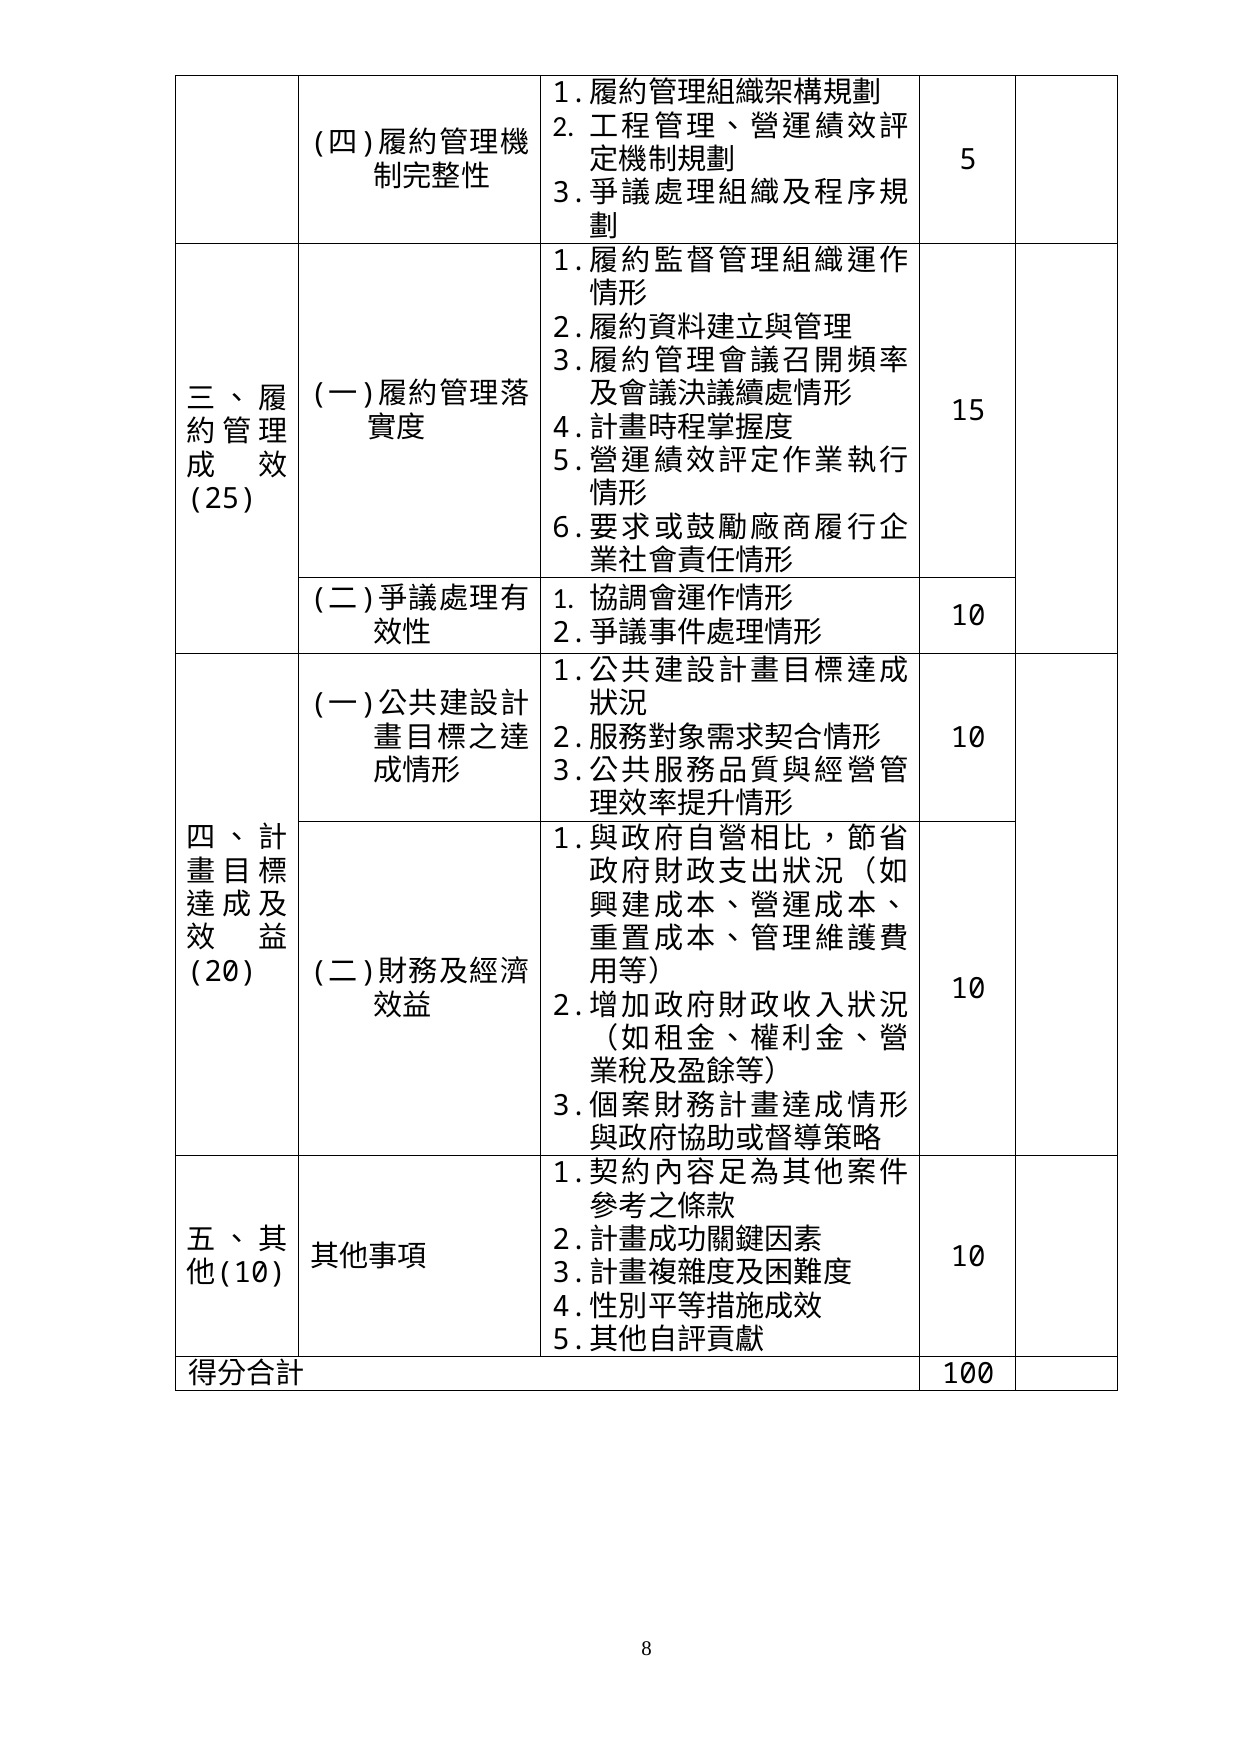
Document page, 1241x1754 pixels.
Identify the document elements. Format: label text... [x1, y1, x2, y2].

table_cell 10 [920, 1156, 1015, 1356]
table_cell 五、其他(10) [176, 1156, 298, 1356]
table_cell 15 [920, 244, 1015, 577]
table_cell [1016, 654, 1117, 1155]
table_cell 四、計畫目標達成及效益(20) [176, 654, 298, 1155]
table_cell 與政府自營相比，節省政府財政支出狀況（如興建成本、營運成本、重置成本、管理維護費用等） 增加政府財政收入狀況（如租金、權利金、營業稅及盈餘等） 個案財務計畫達成情形與政府協助或督導策略 [541, 822, 919, 1155]
table_cell 協調會運作情形 爭議事件處理情形 [541, 578, 919, 653]
table_cell 三、履約管理成效(25) [176, 244, 298, 653]
table_cell [1016, 244, 1117, 653]
table_cell 公共建設計畫目標達成狀況 服務對象需求契合情形 公共服務品質與經營管理效率提升情形 [541, 654, 919, 821]
table_cell (一)履約管理落實度 [299, 244, 540, 577]
table_cell [1016, 1156, 1117, 1356]
table_cell 契約內容足為其他案件參考之條款 計畫成功關鍵因素 計畫複雜度及困難度 性別平等措施成效 其他自評貢獻 [541, 1156, 919, 1356]
table_cell (一)公共建設計畫目標之達成情形 [299, 654, 540, 821]
table_cell 10 [920, 654, 1015, 821]
table_cell 履約管理組織架構規劃 工程管理、營運績效評定機制規劃 爭議處理組織及程序規劃 [541, 76, 919, 243]
table_cell [1016, 76, 1117, 243]
table_cell [176, 76, 298, 243]
table_cell (二)爭議處理有效性 [299, 578, 540, 653]
table_cell 得分合計 [176, 1357, 919, 1390]
table_cell 履約監督管理組織運作情形 履約資料建立與管理 履約管理會議召開頻率及會議決議續處情形 計畫時程掌握度 營運績效評定作業執行情形 要求或鼓勵廠商履行企業社會責任情形 [541, 244, 919, 577]
table_cell 100 [920, 1357, 1015, 1390]
table_cell 10 [920, 822, 1015, 1155]
table_cell 5 [920, 76, 1015, 243]
table_cell [1016, 1357, 1117, 1390]
table_cell (四)履約管理機制完整性 [299, 76, 540, 243]
table_cell (二)財務及經濟效益 [299, 822, 540, 1155]
table_cell 其他事項 [299, 1156, 540, 1356]
table_cell 10 [920, 578, 1015, 653]
